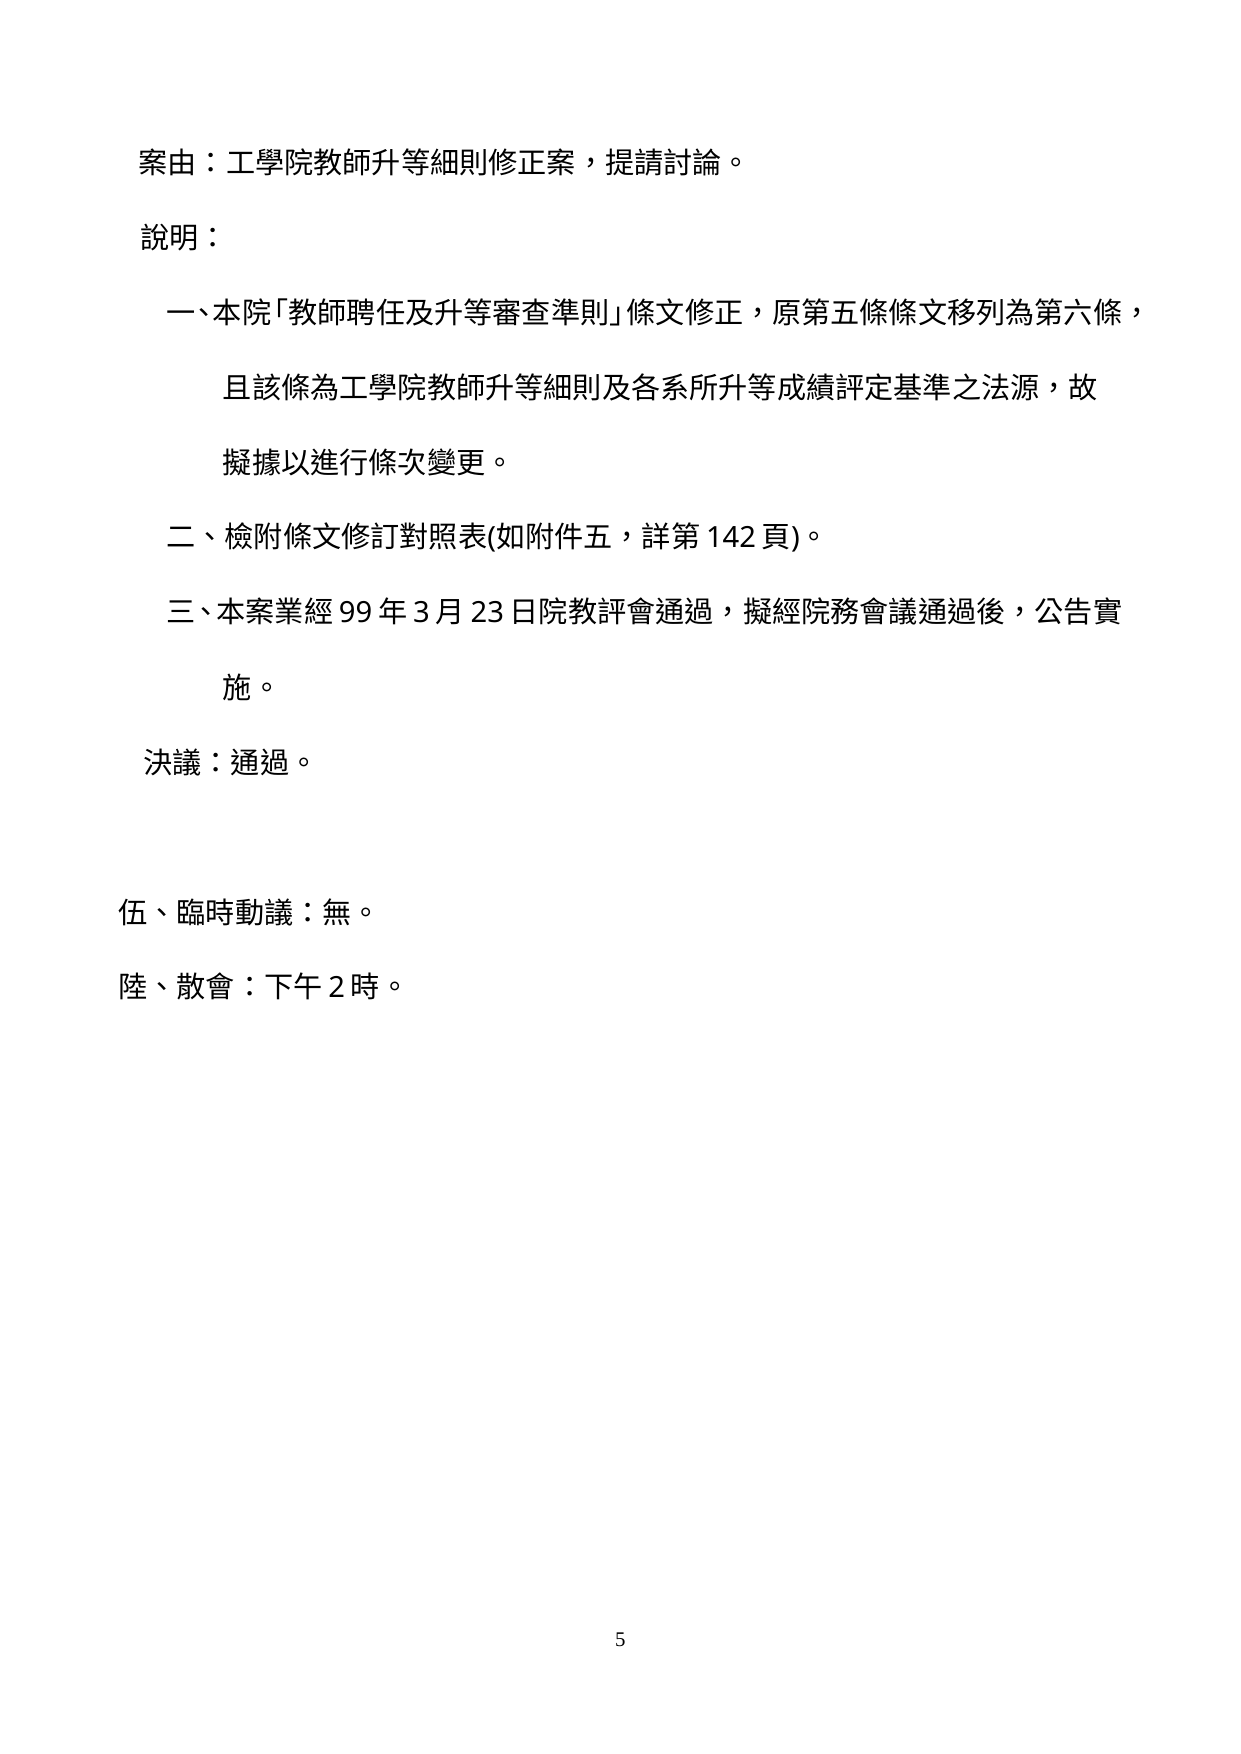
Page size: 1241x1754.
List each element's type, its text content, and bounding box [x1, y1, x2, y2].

text 伍、臨時動議：無。 [118, 873, 1122, 948]
text 二、檢附條文修訂對照表(如附件五，詳第142頁)。 [166, 498, 1122, 573]
text 三、本案業經99年3月23日院教評會通過，擬經院務會議通過後，公告實施。 [166, 573, 1122, 723]
text 決議：通過。 [143, 723, 1122, 798]
text 一、本院「教師聘任及升等審查準則」條文修正，原第五條條文移列為第六條，且該條為工學院教師升等細則及各系所升等成績評定基準之法源，故擬據以進行條次變更。 [166, 273, 1122, 498]
text 陸、散會：下午2時。 [118, 948, 1122, 1023]
text 案由：工學院教師升等細則修正案，提請討論。 [138, 123, 1122, 198]
text 說明： [140, 198, 1122, 273]
